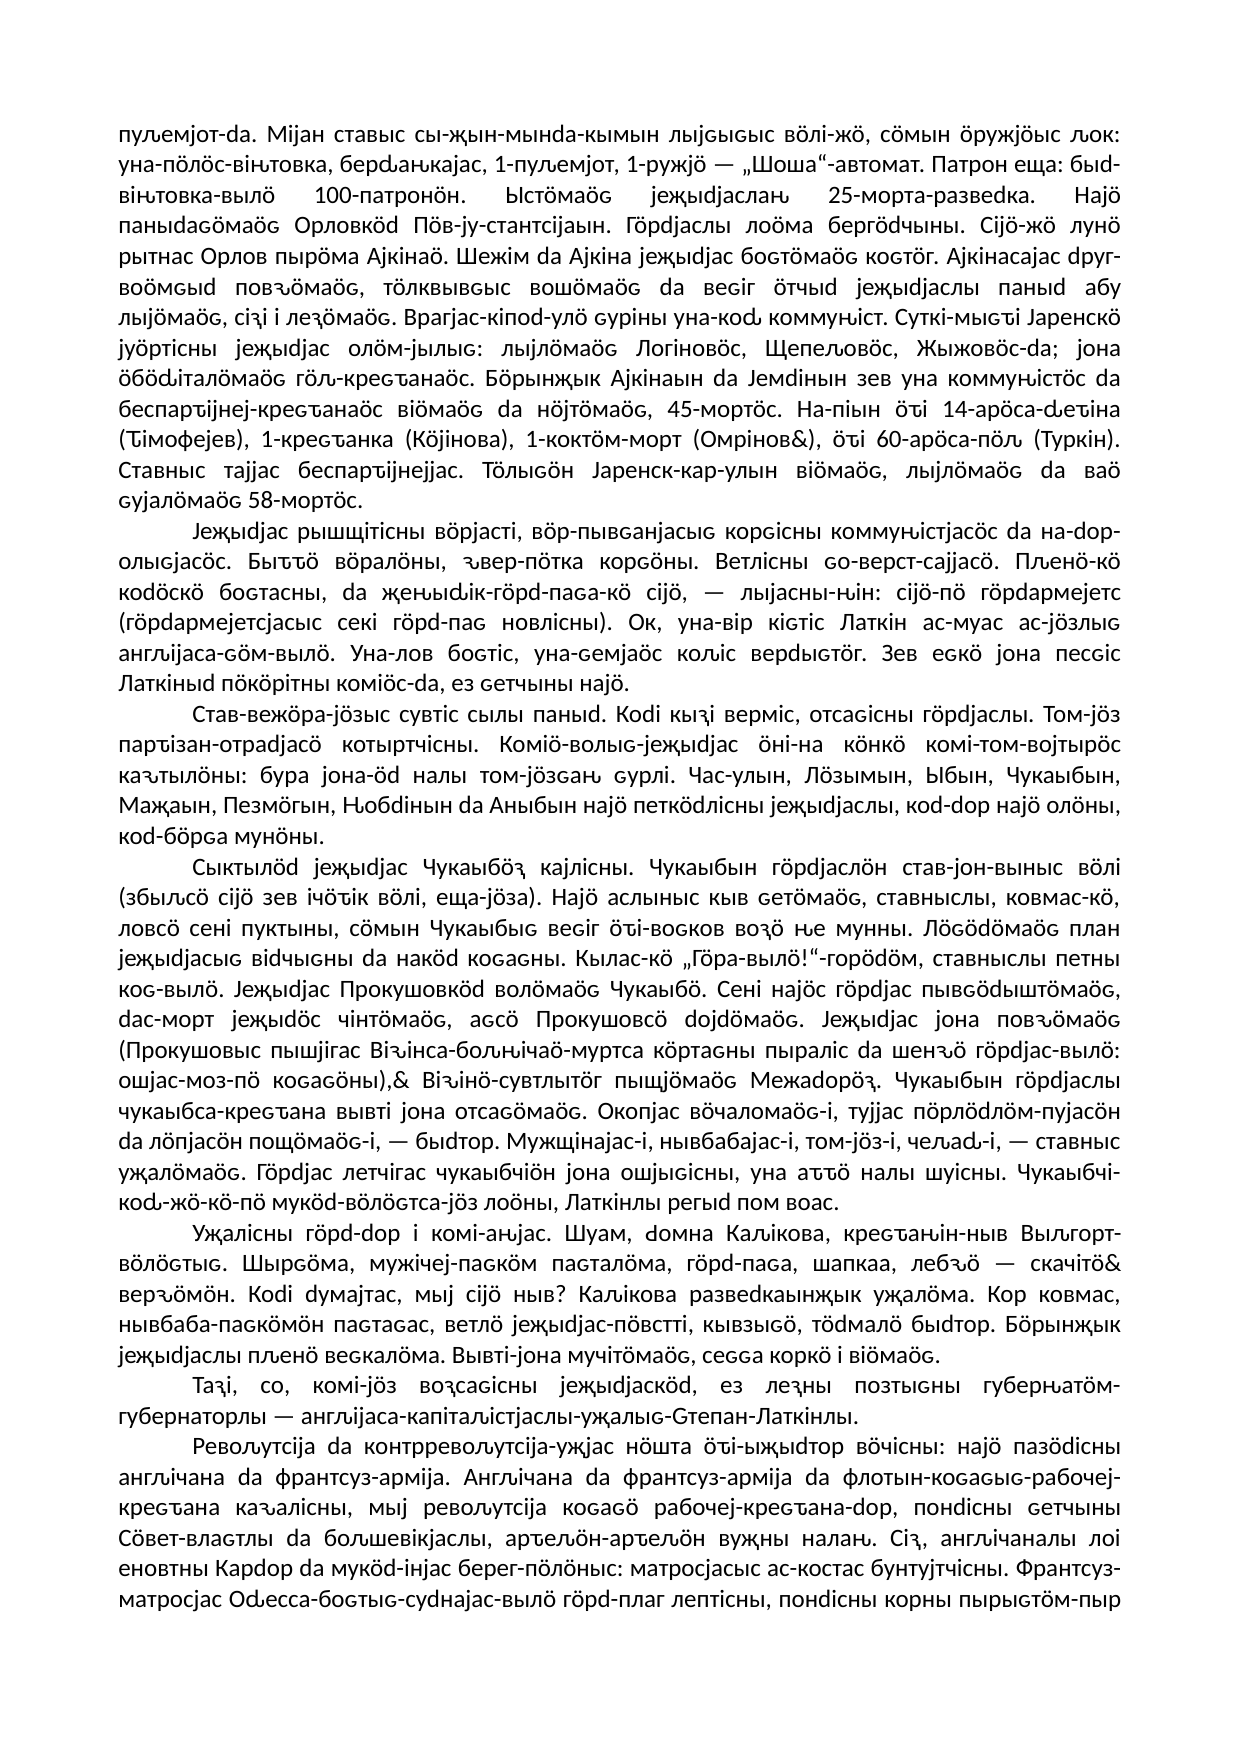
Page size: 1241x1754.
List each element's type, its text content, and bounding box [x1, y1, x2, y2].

text Таԇі, со, комі-јӧз воԇсаԍісны јеҗыԁјаскӧԁ, ез леԇны позтыԍны губерԋатӧм-губернаторлы — ангԉіјаса-капітаԉістјаслы-уҗалыԍ-Ԍтепан-Латкінлы. [118, 1369, 1122, 1431]
text Јеҗыԁјас рышщітісны вӧрјасті, вӧр-пывԍанјасыԍ корԍісны коммуԋістјасӧс ԁа на-ԁор-олыԍјасӧс. Быԏԏӧ вӧралӧны, ԅвер-пӧтка корԍӧны. Ветлісны ԍо-верст-сајјасӧ. Пԉенӧ-кӧ коԁӧскӧ боԍтасны, ԁа җеԋыԃік-гӧрԁ-паԍа-кӧ сіјӧ, — лыјасны-ԋін: сіјӧ-пӧ гӧрԁармејетс (гӧрԁармејетсјасыс секі гӧрԁ-паԍ новлісны). Ок, уна-вір кіԍтіс Латкін ас-муас ас-јӧзлыԍ ангԉіјаса-ԍӧм-вылӧ. Уна-лов боԍтіс, уна-ԍемјаӧс коԉіс верԁыԍтӧг. Зев еԍкӧ јона песԍіс Латкіныԁ пӧкӧрітны коміӧс-ԁа, ез ԍетчыны најӧ. [118, 515, 1122, 698]
text Ревоԉутсіја ԁа контрревоԉутсіја-уҗјас нӧшта ӧԏі-ыҗыԁтор вӧчісны: најӧ пазӧԁісны ангԉічана ԁа франтсуз-арміја. Ангԉічана ԁа франтсуз-арміја ԁа флотын-коԍаԍыԍ-рабочеј-креԍԏана каԅалісны, мыј ревоԉутсіја коԍаԍӧ рабочеј-креԍԏана-ԁор, понԁісны ԍетчыны Сӧвет-влаԍтлы ԁа боԉшевікјаслы, арԏеԉӧн-арԏеԉӧн вуҗны налаԋ. Сіԇ, ангԉічаналы лоі еновтны Карԁор ԁа мукӧԁ-інјас берег-пӧлӧныс: матросјасыс ас-костас бунтујтчісны. Франтсуз-матросјас Оԃесса-боԍтыԍ-суԁнајас-вылӧ гӧрԁ-плаг лептісны, понԁісны корны пырыԍтӧм-пыр [118, 1431, 1122, 1614]
text Сыктылӧԁ јеҗыԁјас Чукаыбӧԇ кајлісны. Чукаыбын гӧрԁјаслӧн став-јон-выныс вӧлі (збыԉсӧ сіјӧ зев ічӧԏік вӧлі, еща-јӧза). Најӧ аслыныс кыв ԍетӧмаӧԍ, ставныслы, ковмас-кӧ, ловсӧ сені пуктыны, сӧмын Чукаыбыԍ веԍіг ӧԏі-воԍков воԇӧ ԋе мунны. Лӧԍӧԁӧмаӧԍ план јеҗыԁјасыԍ віԁчыԍны ԁа накӧԁ коԍаԍны. Кылас-кӧ „Гӧра-вылӧ!“-горӧԁӧм, ставныслы петны коԍ-вылӧ. Јеҗыԁјас Прокушовкӧԁ волӧмаӧԍ Чукаыбӧ. Сені најӧс гӧрԁјас пывԍӧԁыштӧмаӧԍ, ԁас-морт јеҗыԁӧс чінтӧмаӧԍ, аԍсӧ Прокушовсӧ ԁојԁӧмаӧԍ. Јеҗыԁјас јона повԅӧмаӧԍ (Прокушовыс пышјігас Віԅінса-боԉԋічаӧ-муртса кӧртаԍны пыраліс ԁа шенԅӧ гӧрԁјас-вылӧ: ошјас-моз-пӧ коԍаԍӧны),& Віԅінӧ-сувтлытӧг пыщјӧмаӧԍ Межаԁорӧԇ. Чукаыбын гӧрԁјаслы чукаыбса-креԍԏана вывті јона отсаԍӧмаӧԍ. Окопјас вӧчаломаӧԍ-і, тујјас пӧрлӧԁлӧм-пујасӧн ԁа лӧпјасӧн пощӧмаӧԍ-і, — быԁтор. Мужщінајас-і, нывбабајас-і, том-јӧз-і, чеԉаԃ-і, — ставныс уҗалӧмаӧԍ. Гӧрԁјас летчігас чукаыбчіӧн јона ошјыԍісны, уна аԏԏӧ налы шуісны. Чукаыбчі-коԃ-жӧ-кӧ-пӧ мукӧԁ-вӧлӧԍтса-јӧз лоӧны, Латкінлы регыԁ пом воас. [118, 851, 1122, 1217]
text Уҗалісны гӧрԁ-ԁор і комі-аԋјас. Шуам, Ԁомна Каԉікова, креԍԏаԋін-ныв Выԉгорт-вӧлӧԍтыԍ. Шырԍӧма, мужічеј-паԍкӧм паԍталӧма, гӧрԁ-паԍа, шапкаа, лебԅӧ — скачітӧ& верԅӧмӧн. Коԁі ԁумајтас, мыј сіјӧ ныв? Каԉікова развеԁкаынҗык уҗалӧма. Кор ковмас, нывбаба-паԍкӧмӧн паԍтаԍас, ветлӧ јеҗыԁјас-пӧвстті, кывзыԍӧ, тӧԁмалӧ быԁтор. Бӧрынҗык јеҗыԁјаслы пԉенӧ веԍкалӧма. Вывті-јона мучітӧмаӧԍ, сеԍԍа коркӧ і віӧмаӧԍ. [118, 1217, 1122, 1369]
text Став-вежӧра-јӧзыс сувтіс сылы паныԁ. Коԁі кыԇі верміс, отсаԍісны гӧрԁјаслы. Том-јӧз парԏізан-отраԁјасӧ котыртчісны. Коміӧ-волыԍ-јеҗыԁјас ӧні-на кӧнкӧ комі-том-војтырӧс каԅтылӧны: бура јона-ӧԁ налы том-јӧзԍаԋ ԍурлі. Час-улын, Лӧзымын, Ыбын, Чукаыбын, Маҗаын, Пезмӧгын, Ԋобԁінын ԁа Аныбын најӧ петкӧԁлісны јеҗыԁјаслы, коԁ-ԁор најӧ олӧны, коԁ-бӧрԍа мунӧны. [118, 698, 1122, 851]
text пуԉемјот-ԁа. Міјан ставыс сы-җын-мынԁа-кымын лыјԍыԍыс вӧлі-жӧ, сӧмын ӧружјӧыс ԉок: уна-пӧлӧс-віԋтовка, берԃаԋкајас, 1-пуԉемјот, 1-ружјӧ — „Шоша“-автомат. Патрон еща: быԁ-віԋтовка-вылӧ 100-патронӧн. Ыстӧмаӧԍ јеҗыԁјаслаԋ 25-морта-развеԁка. Најӧ паныԁаԍӧмаӧԍ Орловкӧԁ Пӧв-ју-стантсіјаын. Гӧрԁјаслы лоӧма бергӧԁчыны. Сіјӧ-жӧ лунӧ рытнас Орлов пырӧма Ајкінаӧ. Шежім ԁа Ајкіна јеҗыԁјас боԍтӧмаӧԍ коԍтӧг. Ајкінасајас ԁруг-воӧмԍыԁ повԅӧмаӧԍ, тӧлквывԍыс вошӧмаӧԍ ԁа веԍіг ӧтчыԁ јеҗыԁјаслы паныԁ абу лыјӧмаӧԍ, сіԇі і леԇӧмаӧԍ. Врагјас-кіпоԁ-улӧ ԍуріны уна-коԃ коммуԋіст. Суткі-мыԍԏі Јаренскӧ јуӧртісны јеҗыԁјас олӧм-јылыԍ: лыјлӧмаӧԍ Логіновӧс, Щепеԉовӧс, Жыжовӧс-ԁа; јона ӧбӧԃіталӧмаӧԍ гӧԉ-креԍԏанаӧс. Бӧрынҗык Ајкінаын ԁа Јемԁінын зев уна коммуԋістӧс ԁа беспарԏіјнеј-креԍԏанаӧс віӧмаӧԍ ԁа нӧјтӧмаӧԍ, 45-мортӧс. На-піын ӧԏі 14-арӧса-ԃеԏіна (Ԏімофејев), 1-креԍԏанка (Кӧјінова), 1-коктӧм-морт (Омрінов&), ӧԏі 60-арӧса-пӧԉ (Туркін). Ставныс тајјас беспарԏіјнејјас. Тӧлыԍӧн Јаренск-кар-улын віӧмаӧԍ, лыјлӧмаӧԍ ԁа ваӧ ԍујалӧмаӧԍ 58-мортӧс. [118, 118, 1122, 515]
